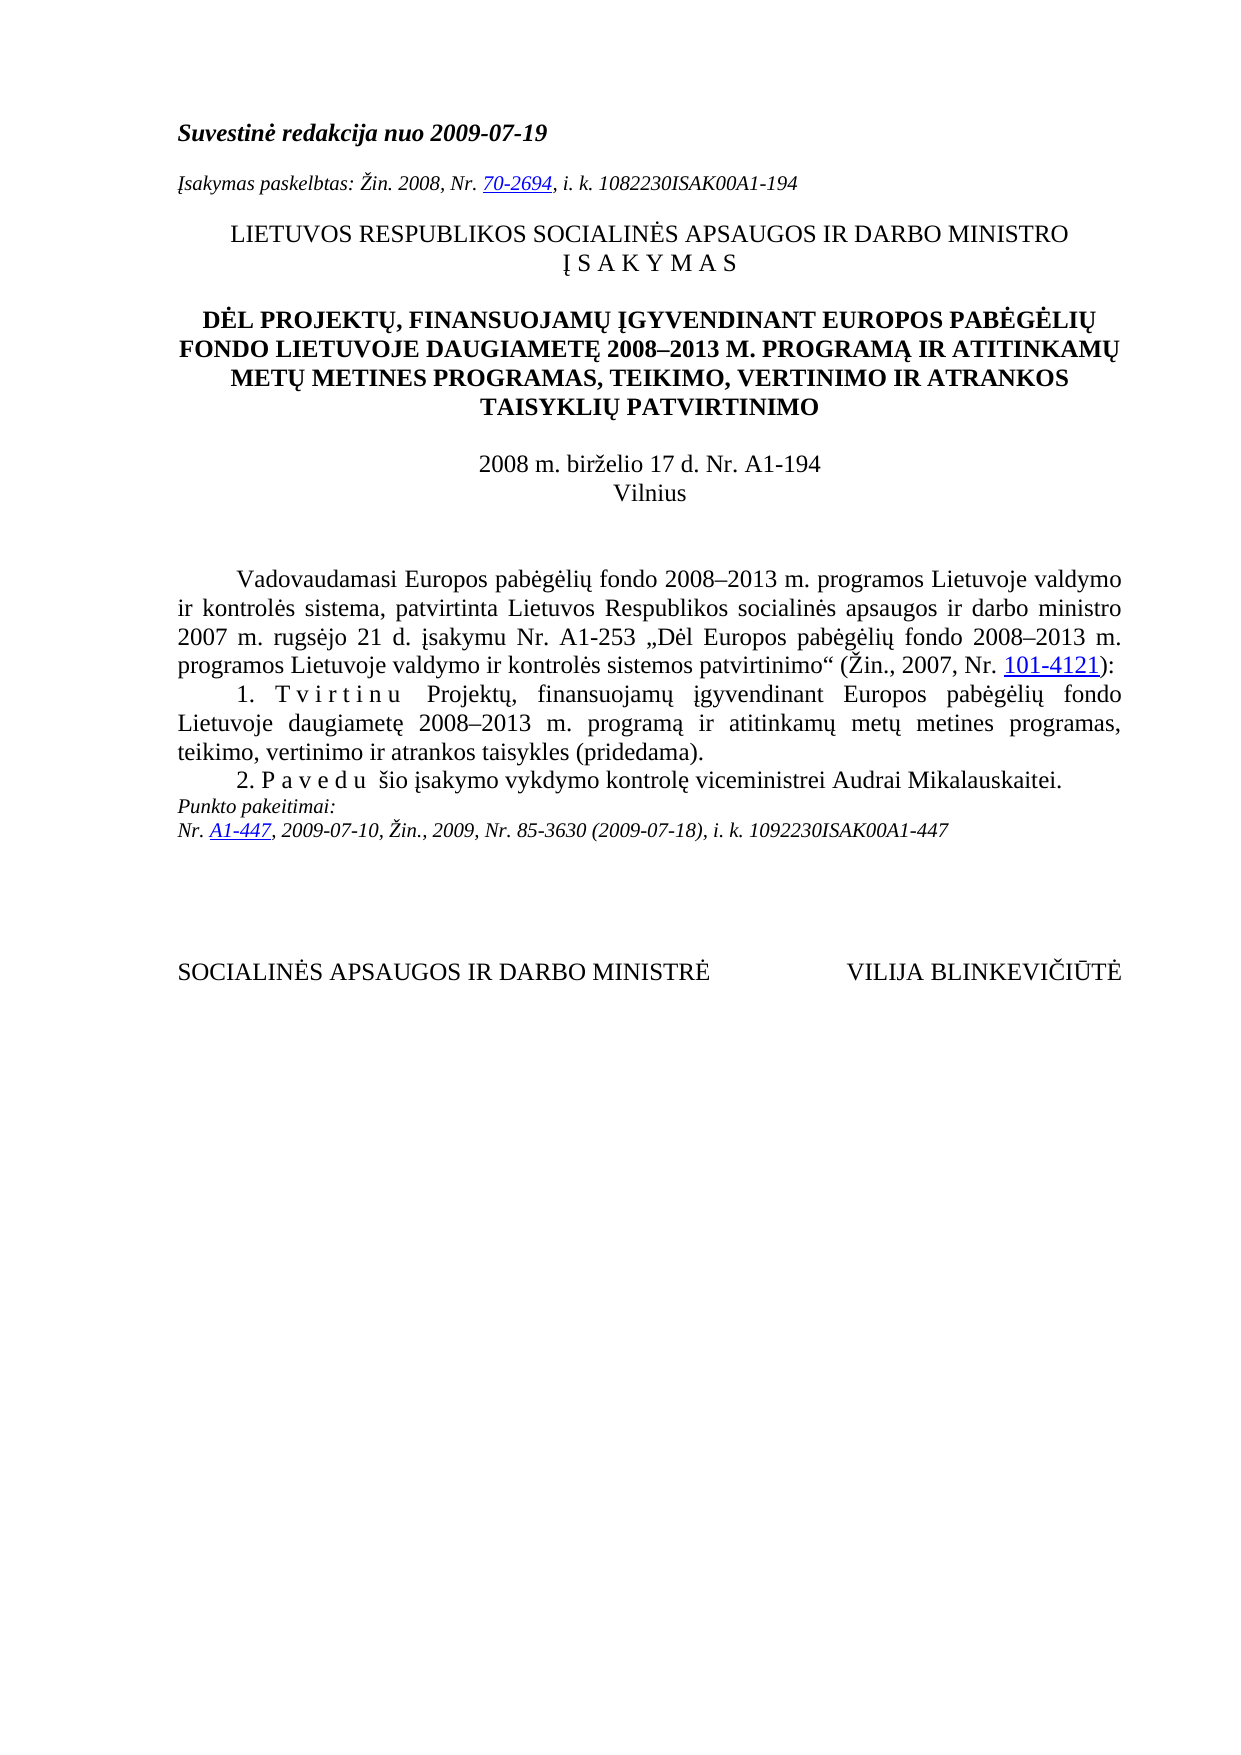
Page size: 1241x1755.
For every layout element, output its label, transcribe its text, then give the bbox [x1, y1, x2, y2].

text Suvestinė redakcija nuo 2009-07-19 [177, 118, 1122, 147]
text Vilnius [177, 478, 1122, 507]
text 2008 m. birželio 17 d. Nr. A1-194 [177, 449, 1122, 478]
text DĖL PROJEKTŲ, FINANSUOJAMŲ ĮGYVENDINANT EUROPOS PABĖGĖLIŲ FONDO LIETUVOJE DAUGIAMETĘ 2008–2013 M. PROGRAMĄ IR ATITINKAMŲ METŲ METINES PROGRAMAS, TEIKIMO, VERTINIMO IR ATRANKOS TAISYKLIŲ PATVIRTINIMO [177, 305, 1122, 420]
text Vadovaudamasi Europos pabėgėlių fondo 2008–2013 m. programos Lietuvoje valdymo ir kontrolės sistema, patvirtinta Lietuvos Respublikos socialinės apsaugos ir darbo ministro 2007 m. rugsėjo 21 d. įsakymu Nr. A1-253 „Dėl Europos pabėgėlių fondo 2008–2013 m. programos Lietuvoje valdymo ir kontrolės sistemos patvirtinimo“ (Žin., 2007, Nr. 101-4121): [177, 564, 1122, 679]
text 2. Pavedu šio įsakymo vykdymo kontrolę viceministrei Audrai Mikalauskaitei. [177, 765, 1122, 794]
text Nr. A1-447, 2009-07-10, Žin., 2009, Nr. 85-3630 (2009-07-18), i. k. 1092230ISAK00A1-447 [177, 818, 1122, 842]
text Punkto pakeitimai: [177, 794, 1122, 818]
text Įsakymas paskelbtas: Žin. 2008, Nr. 70-2694, i. k. 1082230ISAK00A1-194 [177, 171, 1122, 195]
text LIETUVOS RESPUBLIKOS SOCIALINĖS APSAUGOS IR DARBO MINISTRO [177, 219, 1122, 248]
text ĮSAKYMAS [177, 248, 1122, 277]
text SOCIALINĖS APSAUGOS IR DARBO MINISTRĖ VILIJA BLINKEVIČIŪTĖ [177, 957, 1122, 986]
text 1. Tvirtinu Projektų, finansuojamų įgyvendinant Europos pabėgėlių fondo Lietuvoje daugiametę 2008–2013 m. programą ir atitinkamų metų metines programas, teikimo, vertinimo ir atrankos taisykles (pridedama). [177, 679, 1122, 765]
